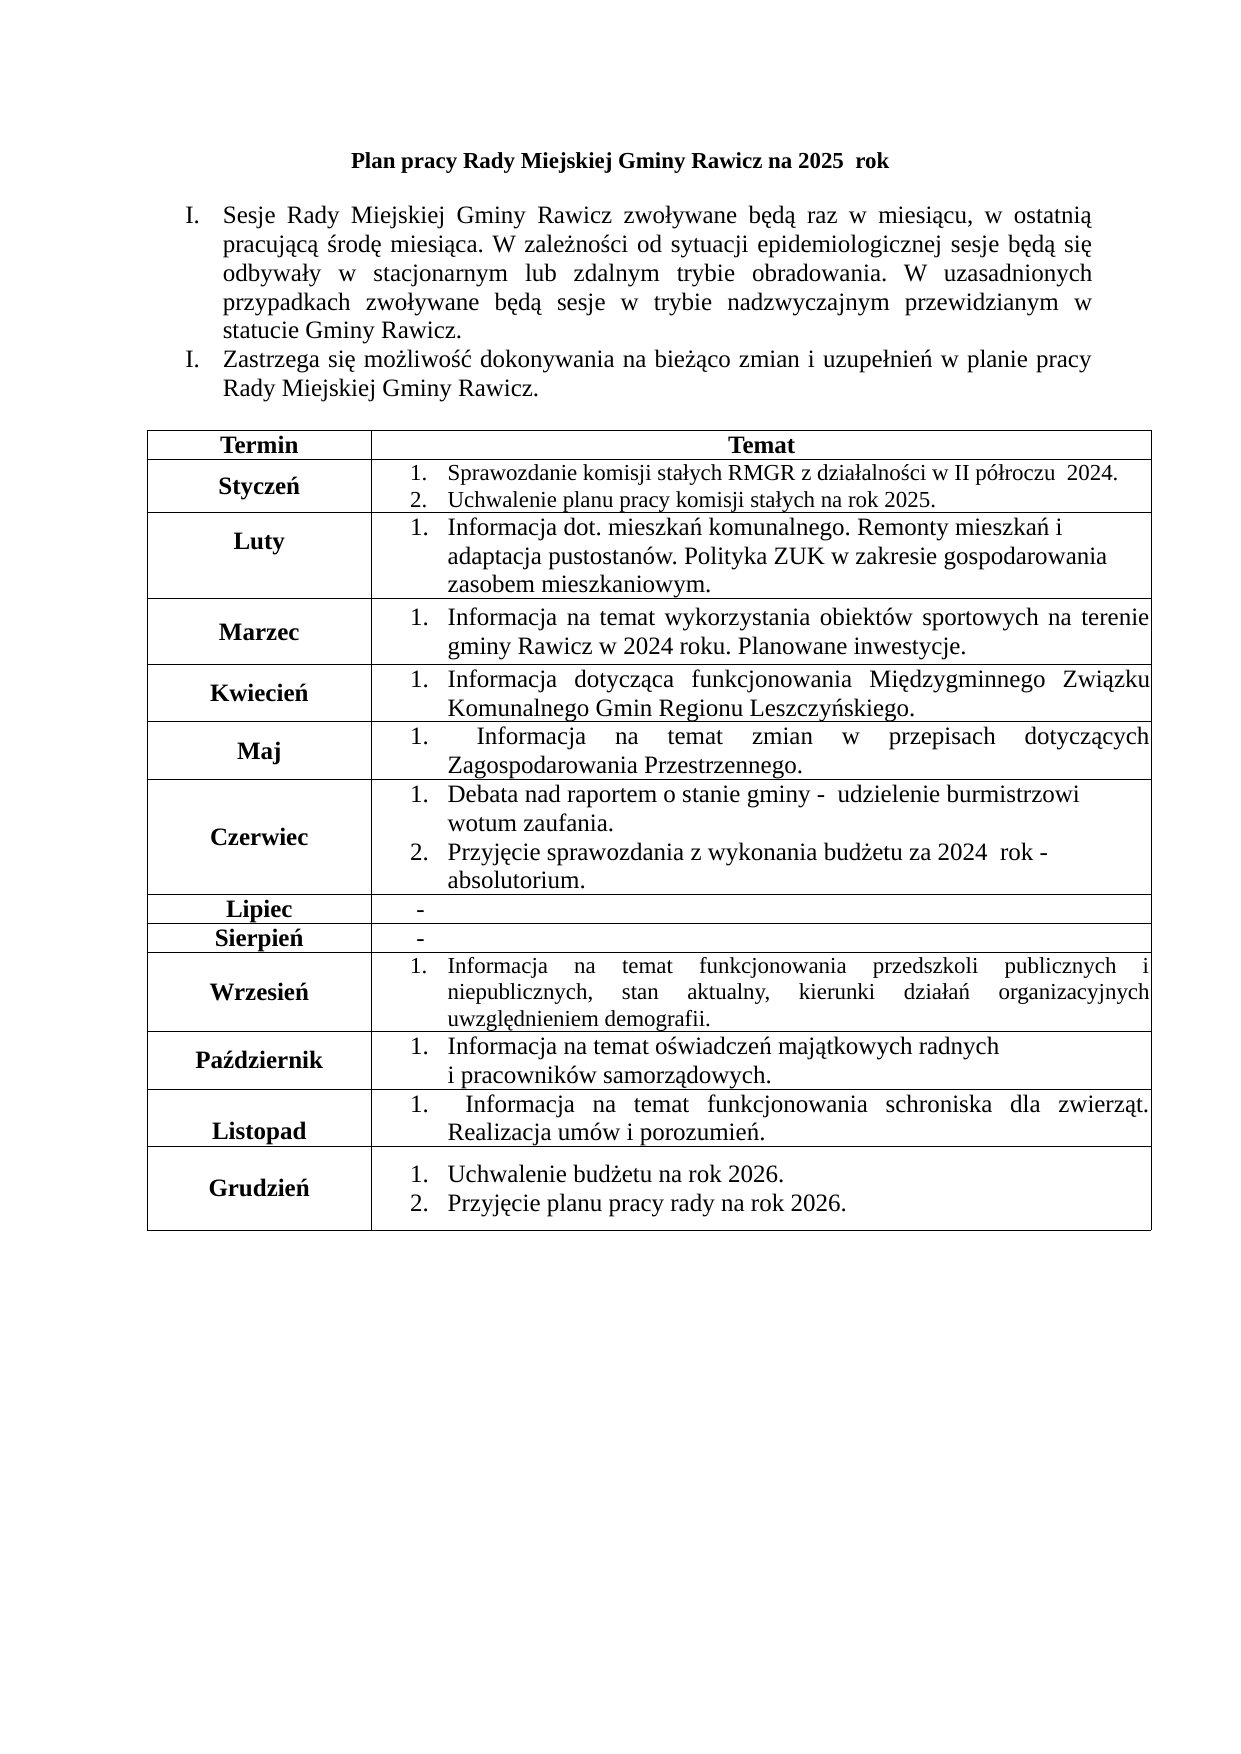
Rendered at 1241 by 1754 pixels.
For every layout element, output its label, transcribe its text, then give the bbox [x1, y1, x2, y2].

table_cell Maj [148, 722, 371, 779]
table_cell Sprawozdanie komisji stałych RMGR z działalności w II półroczu 2024. Uchwalenie planu pracy komisji stałych na rok 2025. [372, 460, 1151, 512]
table_cell Sierpień [148, 924, 371, 952]
table_cell Lipiec [148, 895, 371, 923]
table_header Temat [372, 431, 1151, 459]
list Sesje Rady Miejskiej Gminy Rawicz zwoływane będą raz w miesiącu, w ostatnią pracującą środę miesiąca. W zależności od sytuacji epidemiologicznej sesje będą się odbywały w stacjonarnym lub zdalnym trybie obradowania. W uzasadnionych przypadkach zwoływane będą sesje w trybie nadzwyczajnym przewidzianym w statucie Gminy Rawicz. [185, 200, 1093, 344]
table_cell Informacja na temat zmian w przepisach dotyczących Zagospodarowania Przestrzennego. [372, 722, 1151, 779]
list Zastrzega się możliwość dokonywania na bieżąco zmian i uzupełnień w planie pracy Rady Miejskiej Gminy Rawicz. [185, 344, 1093, 402]
table_cell Informacja na temat wykorzystania obiektów sportowych na terenie gminy Rawicz w 2024 roku. Planowane inwestycje. [372, 599, 1151, 664]
table_cell Informacja na temat funkcjonowania schroniska dla zwierząt. Realizacja umów i porozumień. [372, 1090, 1151, 1146]
table_cell - [372, 895, 1151, 923]
table_cell Listopad [148, 1090, 371, 1146]
table_cell Informacja na temat oświadczeń majątkowych radnych i pracowników samorządowych. [372, 1032, 1151, 1088]
table_cell Uchwalenie budżetu na rok 2026. Przyjęcie planu pracy rady na rok 2026. [372, 1147, 1151, 1230]
table_header Termin [148, 431, 371, 459]
table_cell - [372, 924, 1151, 952]
table_cell Marzec [148, 599, 371, 664]
text Plan pracy Rady Miejskiej Gminy Rawicz na 2025 rok [148, 148, 1093, 174]
table_cell Luty [148, 513, 371, 598]
table_cell Wrzesień [148, 953, 371, 1031]
table_cell Grudzień [148, 1147, 371, 1230]
table_cell Informacja dotycząca funkcjonowania Międzygminnego Związku Komunalnego Gmin Regionu Leszczyńskiego. [372, 665, 1151, 721]
table_cell Informacja dot. mieszkań komunalnego. Remonty mieszkań i adaptacja pustostanów. Polityka ZUK w zakresie gospodarowania zasobem mieszkaniowym. [372, 513, 1151, 598]
table_cell Informacja na temat funkcjonowania przedszkoli publicznych i niepublicznych, stan aktualny, kierunki działań organizacyjnych uwzględnieniem demografii. [372, 953, 1151, 1031]
table_cell Październik [148, 1032, 371, 1088]
table_cell Styczeń [148, 460, 371, 512]
table_cell Debata nad raportem o stanie gminy - udzielenie burmistrzowi wotum zaufania. Przyjęcie sprawozdania z wykonania budżetu za 2024 rok - absolutorium. [372, 780, 1151, 894]
table_cell Kwiecień [148, 665, 371, 721]
table_cell Czerwiec [148, 780, 371, 894]
